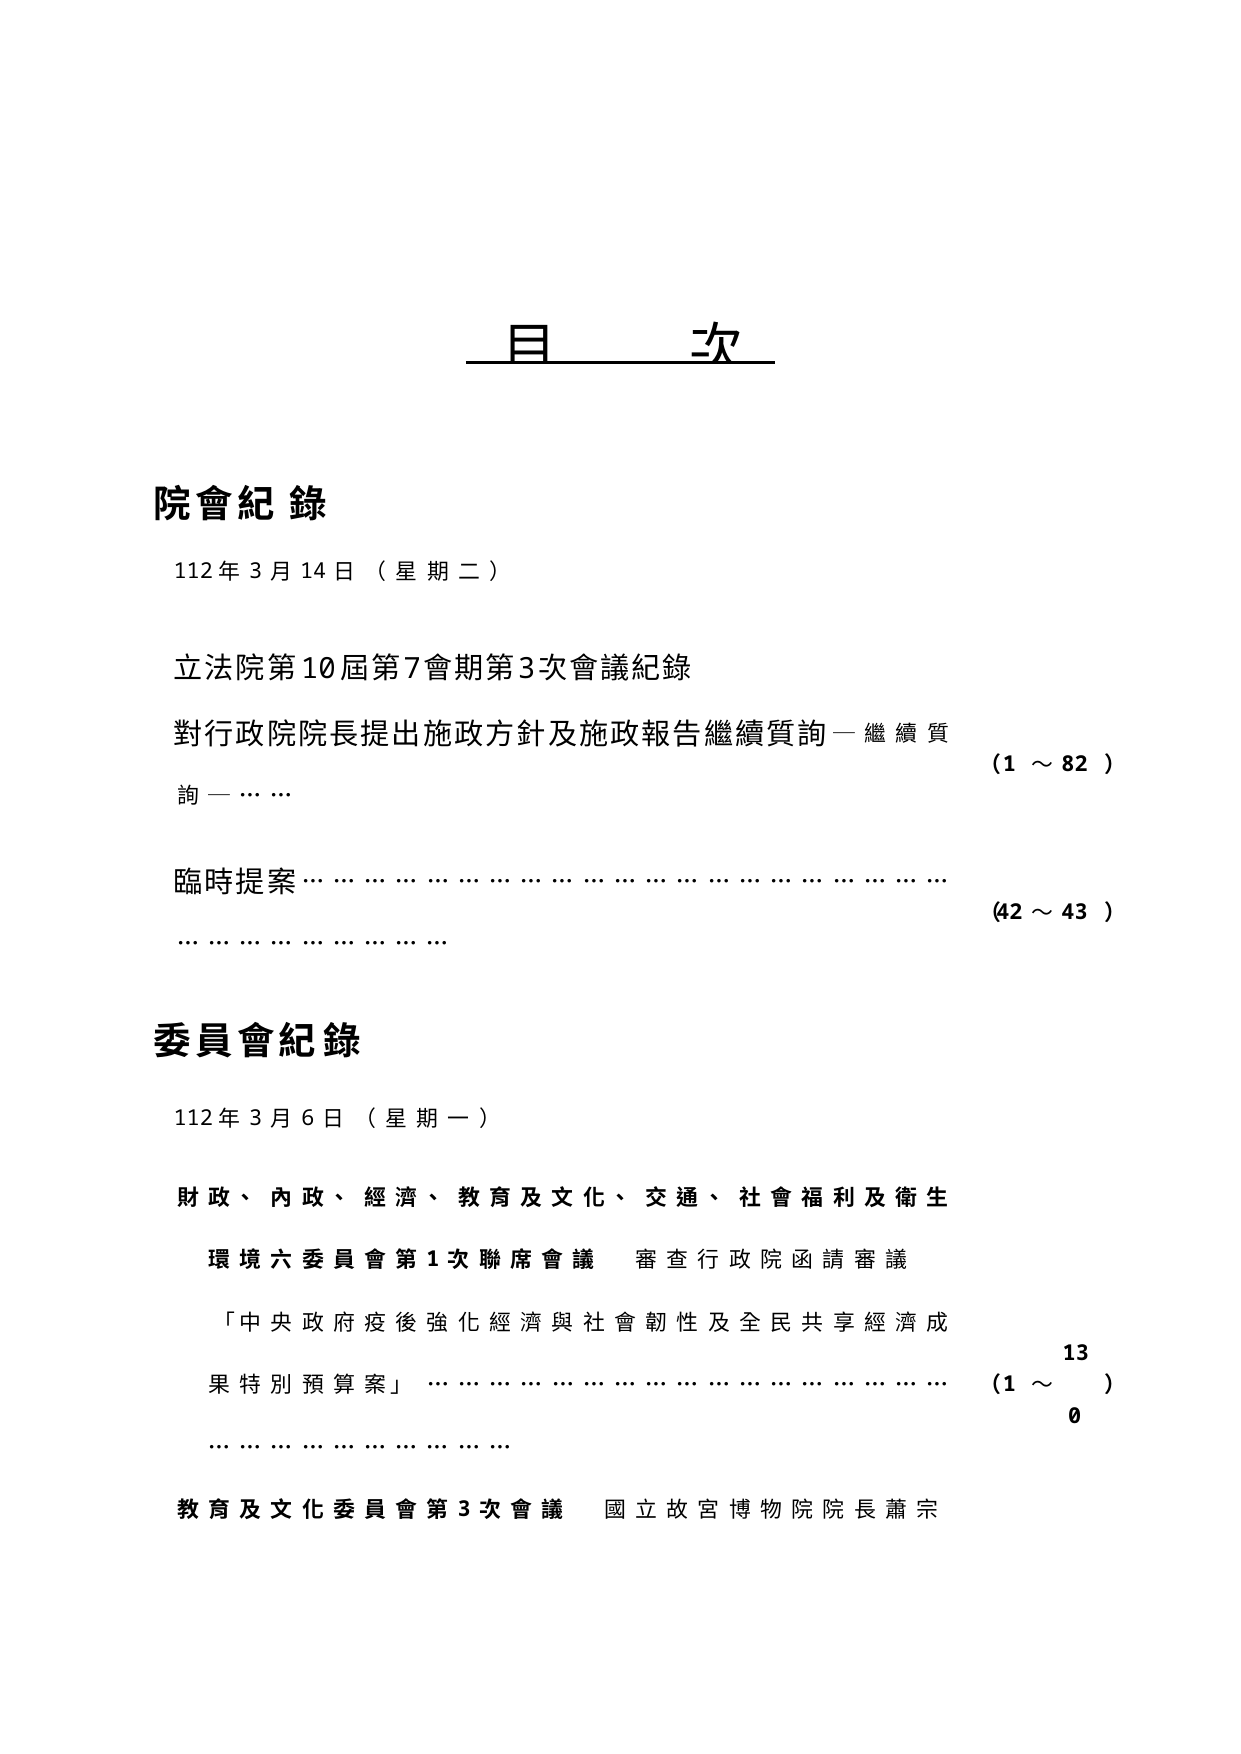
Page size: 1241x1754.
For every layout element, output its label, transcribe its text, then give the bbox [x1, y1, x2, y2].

table_cell （ [967, 1477, 986, 1539]
table_cell 立法院第10屆第7會期第3次會議紀錄 [150, 618, 967, 694]
table_cell 委員會紀錄 112年3月6日（星期一） [150, 990, 1108, 1164]
table_cell [1023, 618, 1053, 694]
table_cell [967, 618, 986, 694]
table_cell （ [967, 1165, 986, 1477]
table_cell （ [967, 694, 986, 832]
table_cell 42 [986, 832, 1023, 990]
table_cell [1053, 618, 1091, 694]
table_cell 43 [1053, 832, 1091, 990]
table_cell ～ [1023, 832, 1053, 990]
table_cell 臨時提案……………………………………………………………………………… [150, 832, 967, 990]
table_header 目 次 [466, 281, 774, 361]
table_cell 131 [986, 1477, 1023, 1539]
table_cell 1 [986, 1165, 1023, 1477]
table_cell [1053, 1477, 1091, 1539]
table_cell ） [1091, 1477, 1108, 1539]
table_cell 1 [986, 694, 1023, 832]
table_cell [1091, 618, 1108, 694]
table_cell 對行政院院長提出施政方針及施政報告繼續質詢─繼續質詢─…… [150, 694, 967, 832]
table_cell ～ [1023, 694, 1053, 832]
table_cell 130 [1053, 1165, 1091, 1477]
table_cell （ [967, 832, 986, 990]
table_header 院會紀錄 112年3月14日（星期二） [150, 443, 1108, 618]
table_cell 教育及文化委員會第3次會議 國立故宮博物院院長蕭宗 [150, 1477, 967, 1539]
table_cell [986, 618, 1023, 694]
table_cell [1023, 1477, 1053, 1539]
table_cell ） [1091, 694, 1108, 832]
table_cell 82 [1053, 694, 1091, 832]
table_cell ） [1091, 1165, 1108, 1477]
table_cell 財政、內政、經濟、教育及文化、交通、社會福利及衛生環境六委員會第1次聯席會議 審查行政院函請審議「中央政府疫後強化經濟與社會韌性及全民共享經濟成果特別預算案」……………………………………………………………………… [150, 1165, 967, 1477]
table_cell ） [1091, 832, 1108, 990]
table_cell ～ [1023, 1165, 1053, 1477]
